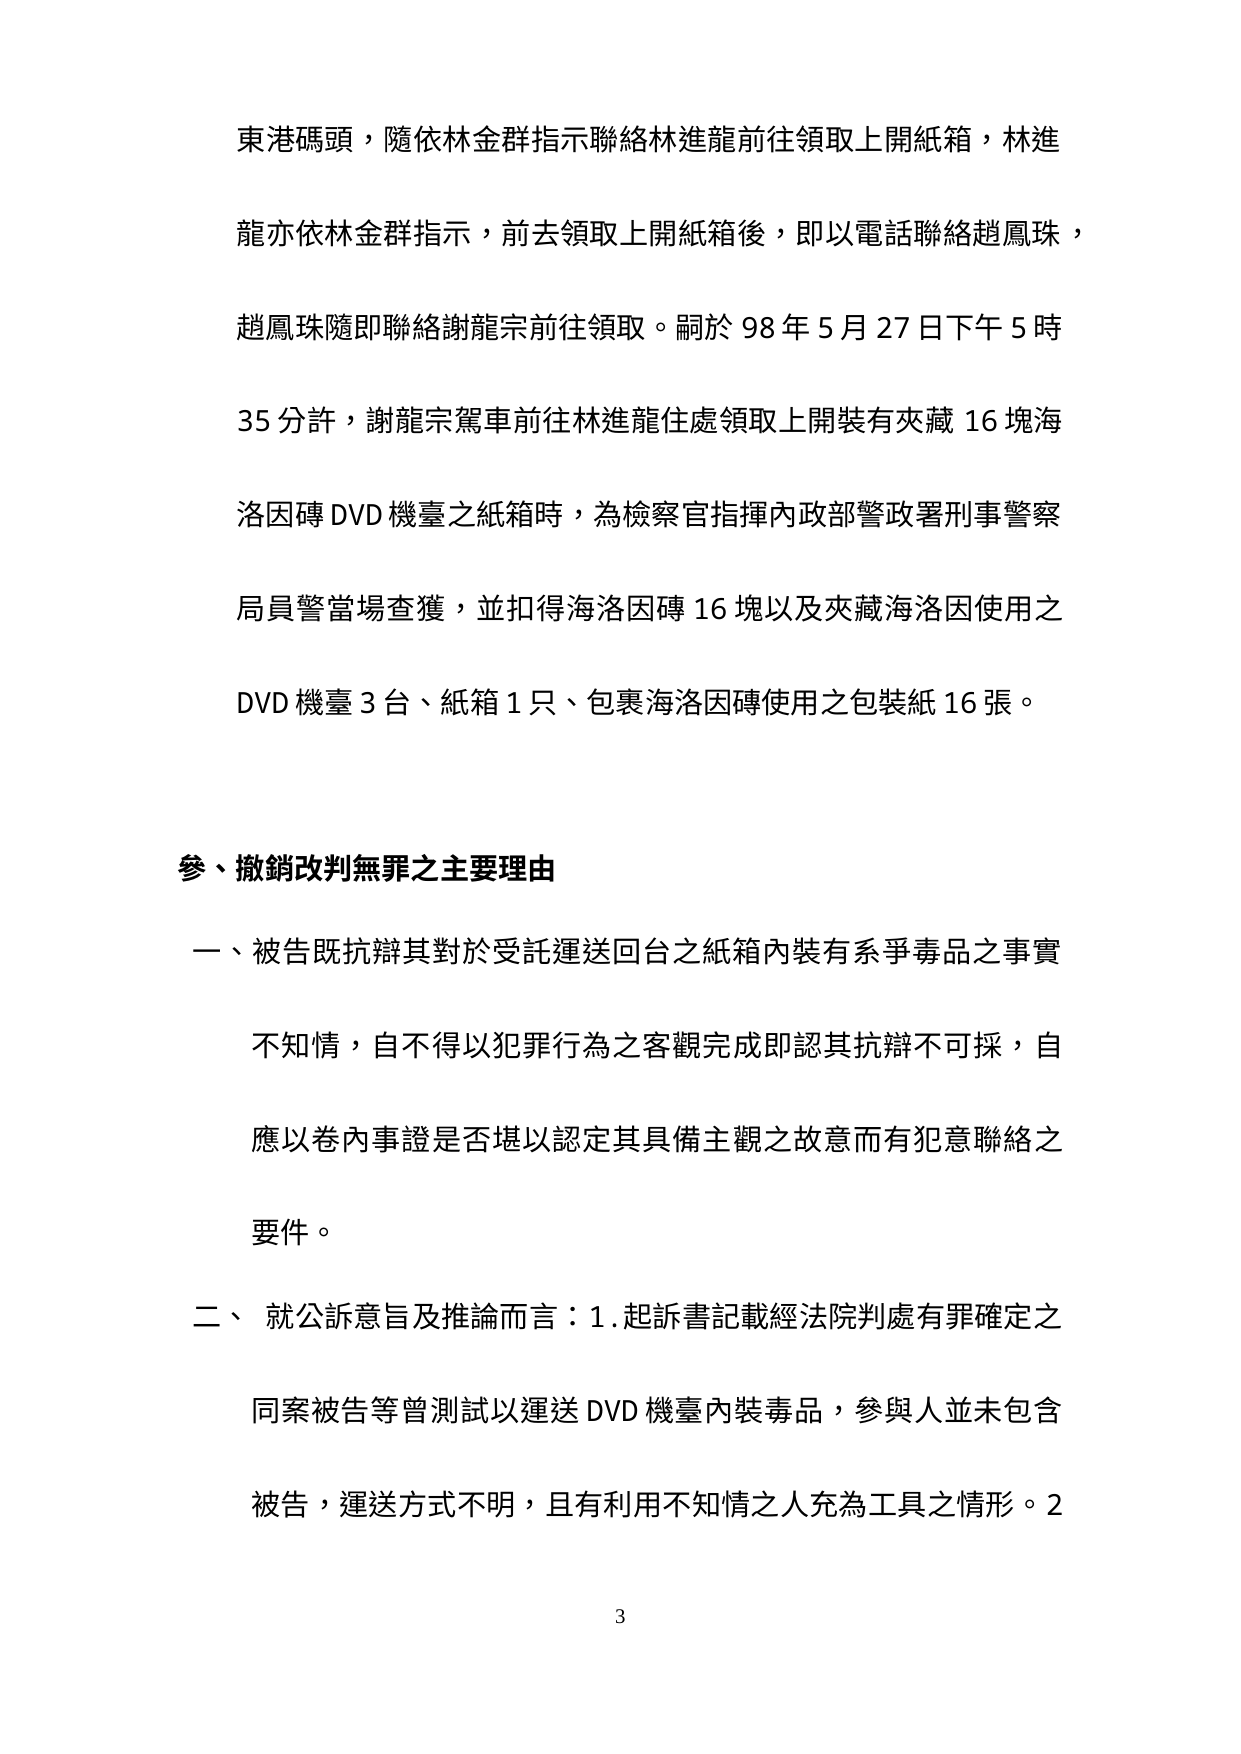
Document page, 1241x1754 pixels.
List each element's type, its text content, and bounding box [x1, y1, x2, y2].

text 一、被告既抗辯其對於受託運送回台之紙箱內裝有系爭毒品之事實不知情，自不得以犯罪行為之客觀完成即認其抗辯不可採，自應以卷內事證是否堪以認定其具備主觀之故意而有犯意聯絡之要件。 [192, 908, 1063, 1252]
text 二、被告陳火盛於98年5月27日駕駛「得利10號」漁船返抵屏東東港碼頭，隨依林金群指示聯絡林進龍前往領取上開紙箱，林進龍亦依林金群指示，前去領取上開紙箱後，即以電話聯絡趙鳳珠，趙鳳珠隨即聯絡謝龍宗前往領取。嗣於98年5月27日下午5時35分許，謝龍宗駕車前往林進龍住處領取上開裝有夾藏16塊海洛因磚DVD機臺之紙箱時，為檢察官指揮內政部警政署刑事警察局員警當場查獲，並扣得海洛因磚16塊以及夾藏海洛因使用之DVD機臺3台、紙箱1只、包裹海洛因磚使用之包裝紙16張。 [177, 96, 1063, 721]
text 二、 就公訴意旨及推論而言：1.起訴書記載經法院判處有罪確定之同案被告等曾測試以運送DVD機臺內裝毒品，參與人並未包含被告，運送方式不明，且有利用不知情之人充為工具之情形。2 [192, 1273, 1063, 1523]
text 參、撤銷改判無罪之主要理由 [177, 825, 1063, 887]
